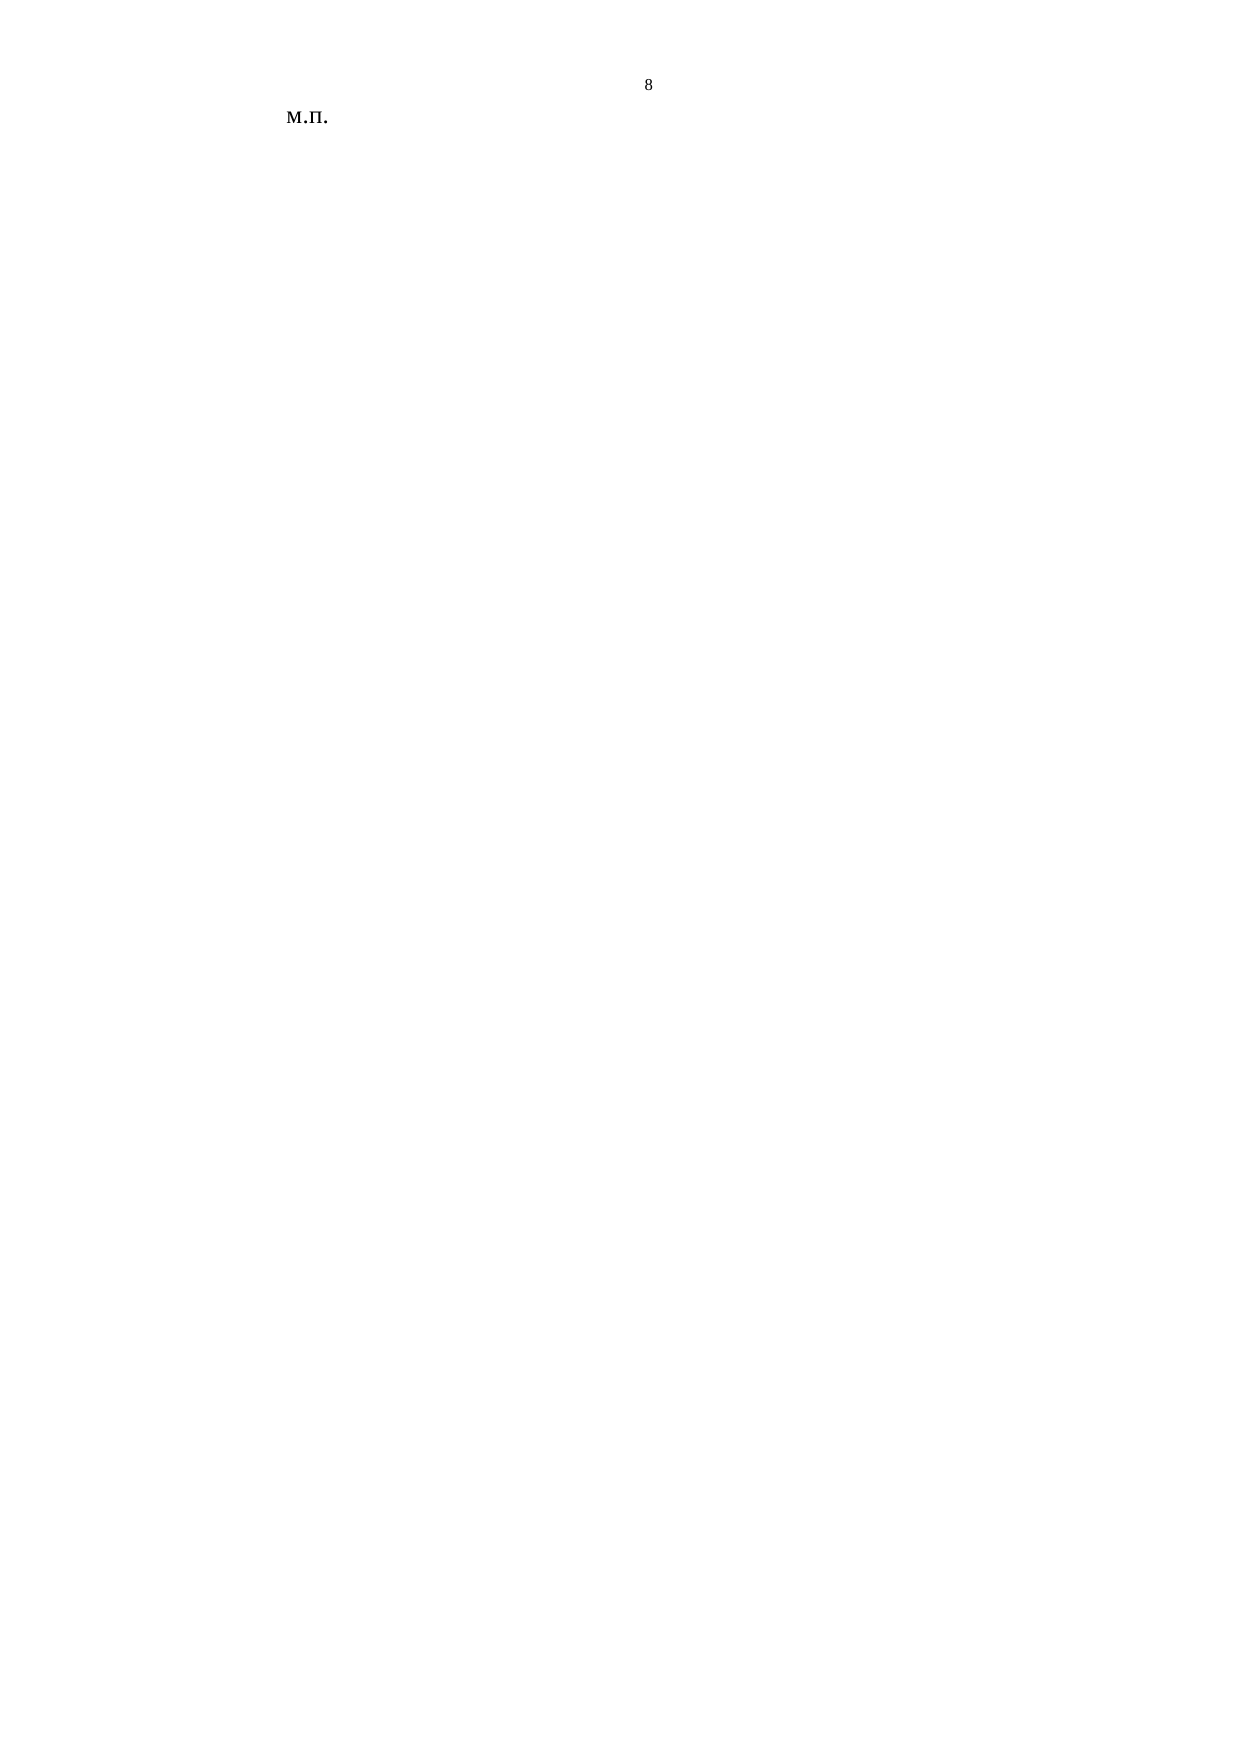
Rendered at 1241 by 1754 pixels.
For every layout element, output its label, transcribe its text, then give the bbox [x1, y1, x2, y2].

table_cell [722, 100, 1211, 150]
table_cell м.п. [191, 100, 697, 150]
table_cell [698, 100, 722, 150]
